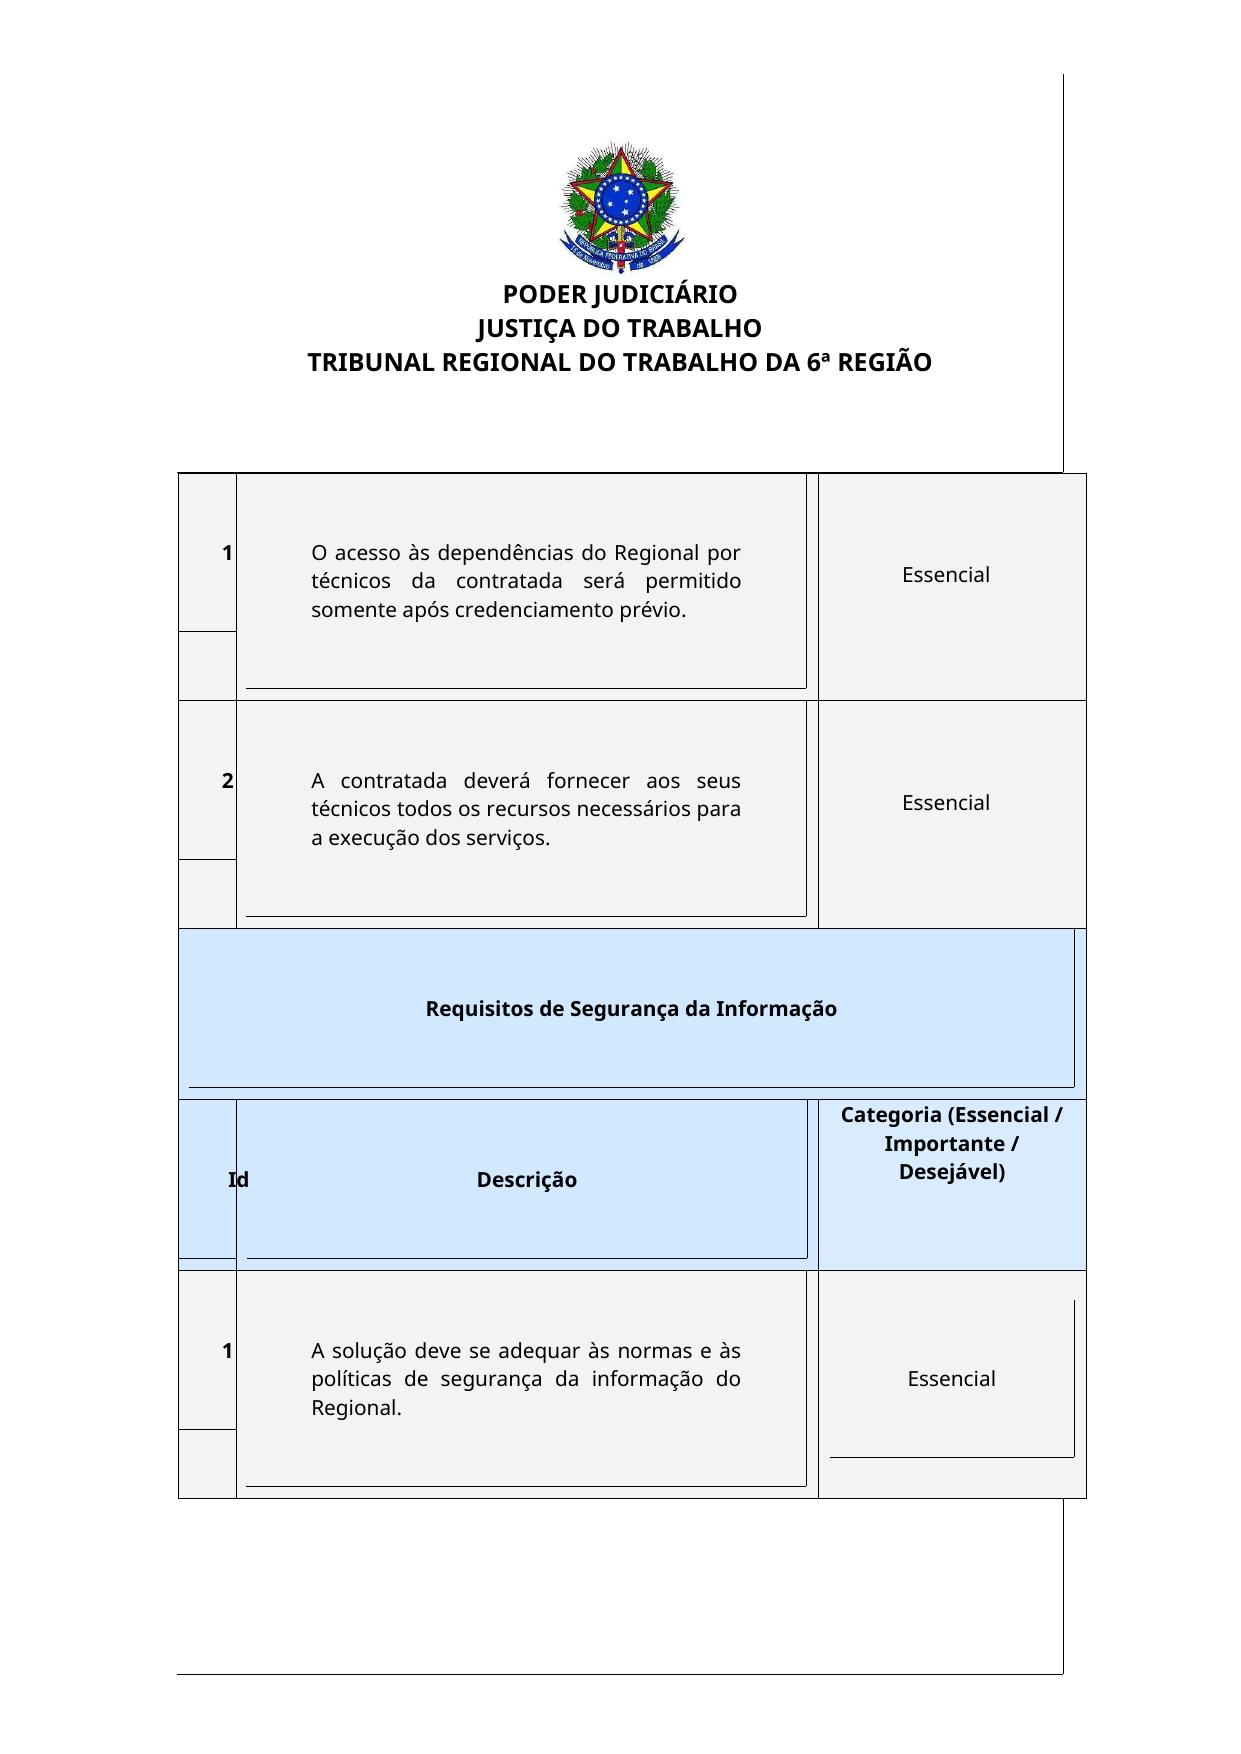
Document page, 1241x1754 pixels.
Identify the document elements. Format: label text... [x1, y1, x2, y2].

table_cell A contratada deverá fornecer aos seus técnicos todos os recursos necessários para a execução dos serviços. [237, 701, 818, 928]
table_cell [179, 632, 236, 700]
table_cell 2 [179, 701, 236, 859]
table_cell Essencial [819, 474, 1086, 700]
table_cell Id [179, 1100, 236, 1258]
table_cell Categoria (Essencial / Importante / Desejável) [819, 1100, 1086, 1270]
table_cell [179, 1430, 236, 1498]
table_cell Requisitos de Segurança da Informação [179, 929, 1086, 1099]
table_cell Descrição [237, 1100, 818, 1270]
table_cell A solução deve se adequar às normas e às políticas de segurança da informação do Regional. [237, 1271, 818, 1498]
table_cell 1 [179, 1271, 236, 1429]
table_cell Essencial [819, 701, 1086, 928]
table_cell O acesso às dependências do Regional por técnicos da contratada será permitido somente após credenciamento prévio. [237, 474, 818, 700]
table_cell Essencial [819, 1271, 1086, 1498]
table_cell [179, 860, 236, 928]
table_cell Id [179, 1259, 236, 1270]
table_cell 1 [179, 474, 236, 631]
